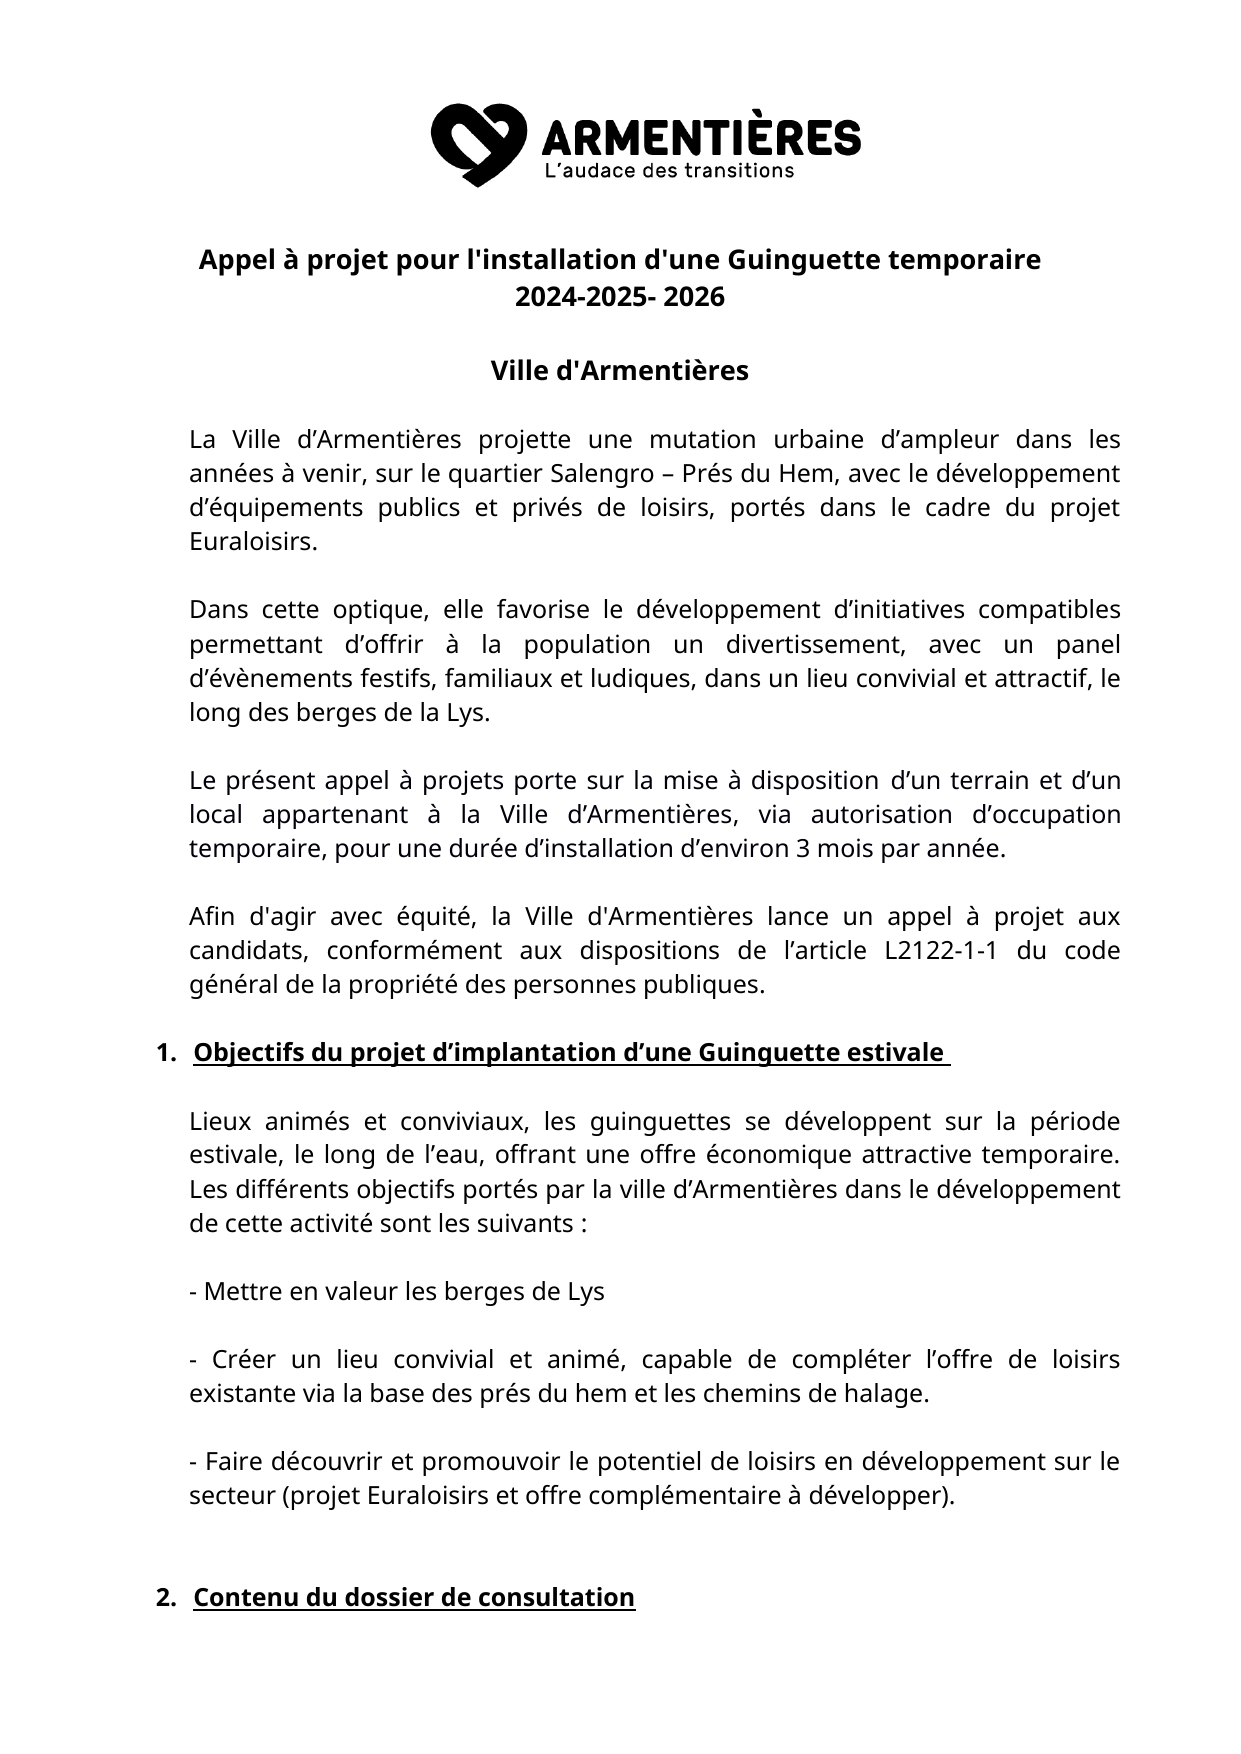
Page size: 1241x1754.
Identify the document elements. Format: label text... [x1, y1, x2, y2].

text - Faire découvrir et promouvoir le potentiel de loisirs en développement sur le secteur (projet Euraloisirs et offre complémentaire à développer). [189, 1444, 1122, 1512]
picture [401, 68, 875, 213]
text Afin d'agir avec équité, la Ville d'Armentières lance un appel à projet aux candidats, conformément aux dispositions de l’article L2122-1-1 du code général de la propriété des personnes publiques. [189, 899, 1122, 1001]
text La Ville d’Armentières projette une mutation urbaine d’ampleur dans les années à venir, sur le quartier Salengro – Prés du Hem, avec le développement d’équipements publics et privés de loisirs, portés dans le cadre du projet Euraloisirs. [189, 422, 1122, 558]
text Lieux animés et conviviaux, les guinguettes se développent sur la période estivale, le long de l’eau, offrant une offre économique attractive temporaire. Les différents objectifs portés par la ville d’Armentières dans le développement de cette activité sont les suivants : [189, 1103, 1122, 1239]
text - Mettre en valeur les berges de Lys [189, 1273, 1122, 1307]
text - Créer un lieu convivial et animé, capable de compléter l’offre de loisirs existante via la base des prés du hem et les chemins de halage. [189, 1342, 1122, 1410]
text 2024-2025- 2026 [118, 277, 1122, 314]
text Ville d'Armentières [118, 351, 1122, 388]
text Dans cette optique, elle favorise le développement d’initiatives compatibles permettant d’offrir à la population un divertissement, avec un panel d’évènements festifs, familiaux et ludiques, dans un lieu convivial et attractif, le long des berges de la Lys. [189, 592, 1122, 728]
text Appel à projet pour l'installation d'une Guinguette temporaire [118, 240, 1122, 277]
list Objectifs du projet d’implantation d’une Guinguette estivale [156, 1035, 1122, 1069]
list Contenu du dossier de consultation [156, 1580, 1122, 1614]
text Le présent appel à projets porte sur la mise à disposition d’un terrain et d’un local appartenant à la Ville d’Armentières, via autorisation d’occupation temporaire, pour une durée d’installation d’environ 3 mois par année. [189, 762, 1122, 865]
